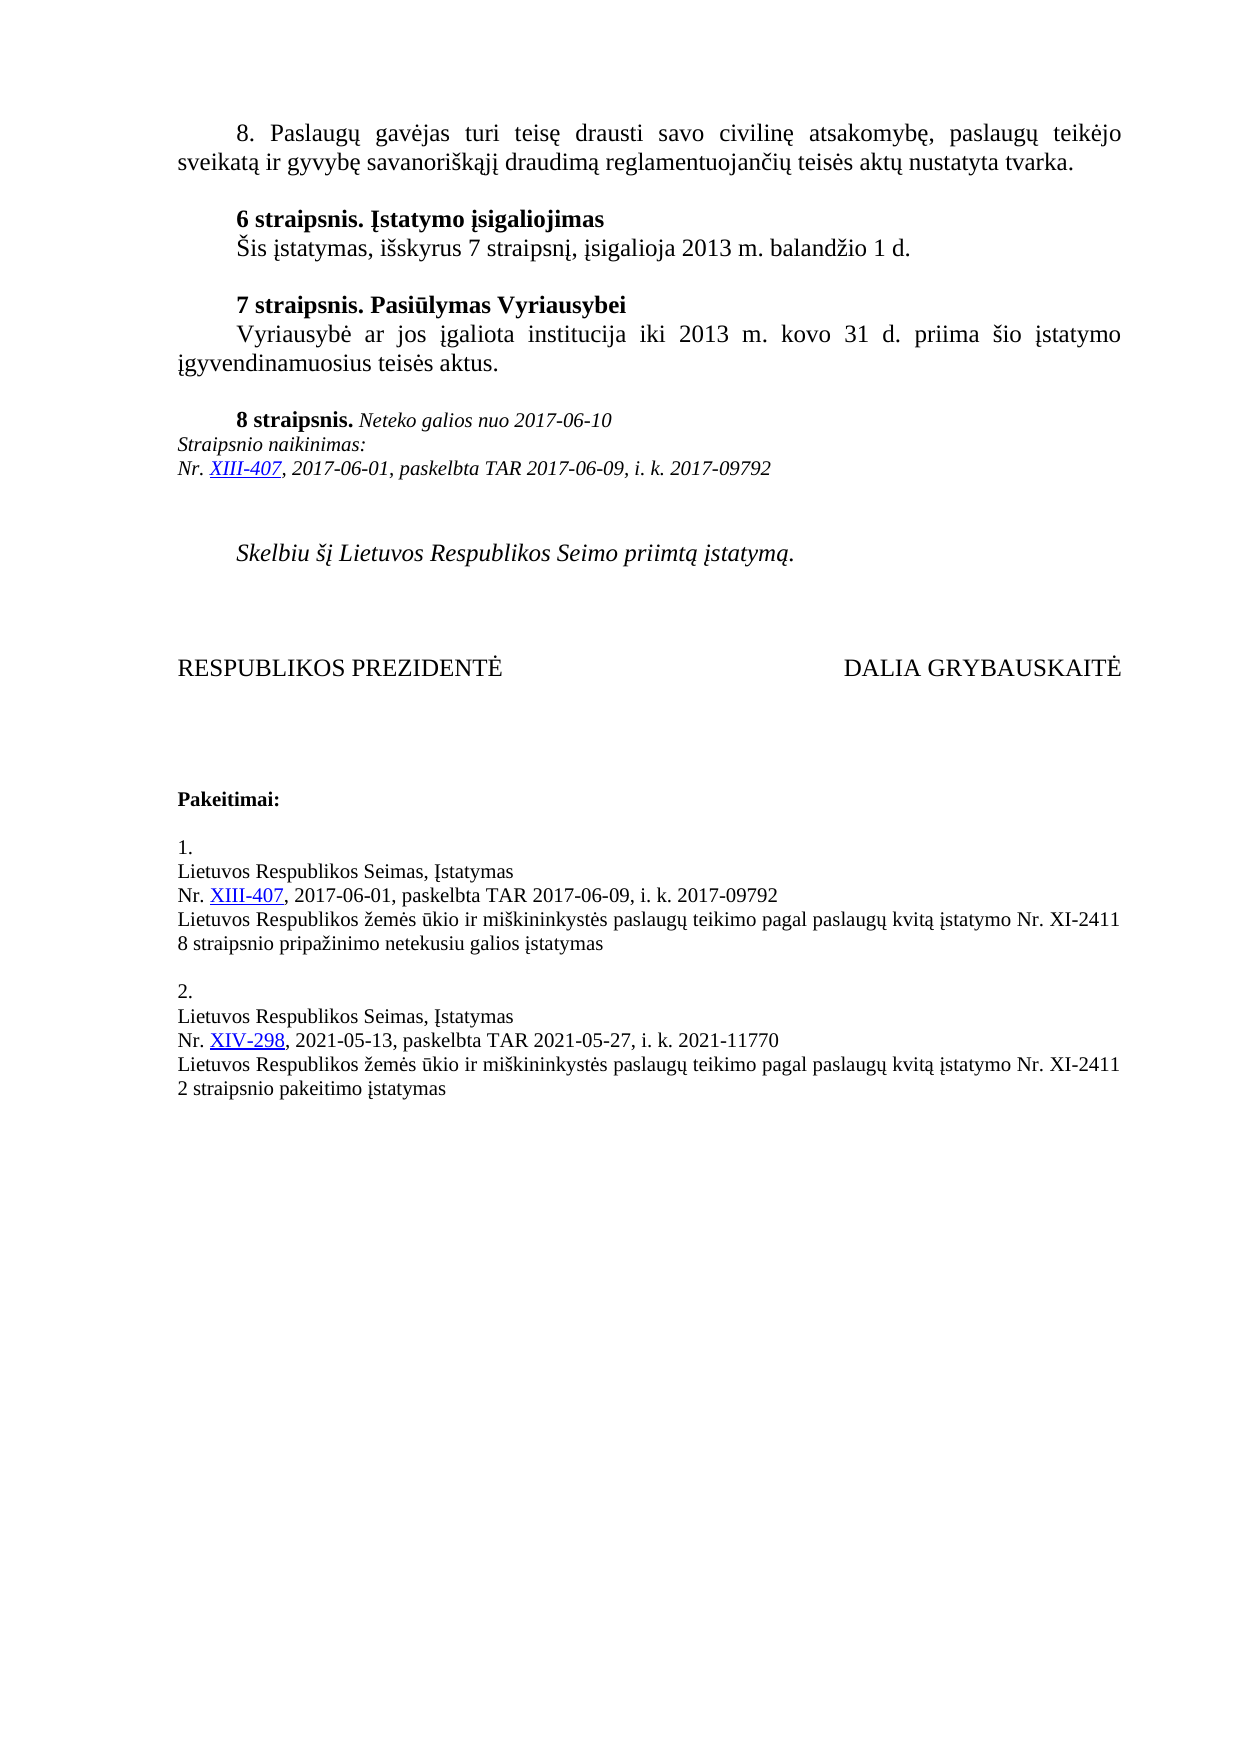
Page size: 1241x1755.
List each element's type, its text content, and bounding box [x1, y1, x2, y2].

text Lietuvos Respublikos Seimas, Įstatymas [177, 859, 1122, 883]
text 2. [177, 979, 1122, 1003]
text Lietuvos Respublikos žemės ūkio ir miškininkystės paslaugų teikimo pagal paslaugų kvitą įstatymo Nr. XI-2411 8 straipsnio pripažinimo netekusiu galios įstatymas [177, 907, 1122, 955]
text Nr. XIII-407, 2017-06-01, paskelbta TAR 2017-06-09, i. k. 2017-09792 [177, 883, 1122, 907]
text 8. Paslaugų gavėjas turi teisę drausti savo civilinę atsakomybę, paslaugų teikėjo sveikatą ir gyvybę savanoriškąjį draudimą reglamentuojančių teisės aktų nustatyta tvarka. [177, 118, 1122, 176]
text 8 straipsnis. Neteko galios nuo 2017-06-10 [177, 406, 1122, 432]
text 1. [177, 835, 1122, 859]
text 7 straipsnis. Pasiūlymas Vyriausybei [177, 291, 1122, 319]
text Nr. XIII-407, 2017-06-01, paskelbta TAR 2017-06-09, i. k. 2017-09792 [177, 456, 1122, 480]
text Straipsnio naikinimas: [177, 432, 1122, 456]
text RESPUBLIKOS PREZIDENTĖ DALIA GRYBAUSKAITĖ [177, 653, 1122, 681]
text Šis įstatymas, išskyrus 7 straipsnį, įsigalioja 2013 m. balandžio 1 d. [177, 233, 1122, 262]
text Vyriausybė ar jos įgaliota institucija iki 2013 m. kovo 31 d. priima šio įstatymo įgyvendinamuosius teisės aktus. [177, 319, 1122, 377]
text Lietuvos Respublikos žemės ūkio ir miškininkystės paslaugų teikimo pagal paslaugų kvitą įstatymo Nr. XI-2411 2 straipsnio pakeitimo įstatymas [177, 1052, 1122, 1100]
text 6 straipsnis. Įstatymo įsigaliojimas [177, 204, 1122, 233]
text Skelbiu šį Lietuvos Respublikos Seimo priimtą įstatymą. [177, 538, 1122, 566]
text Lietuvos Respublikos Seimas, Įstatymas [177, 1003, 1122, 1028]
text Nr. XIV-298, 2021-05-13, paskelbta TAR 2021-05-27, i. k. 2021-11770 [177, 1028, 1122, 1052]
text Pakeitimai: [177, 787, 1122, 811]
